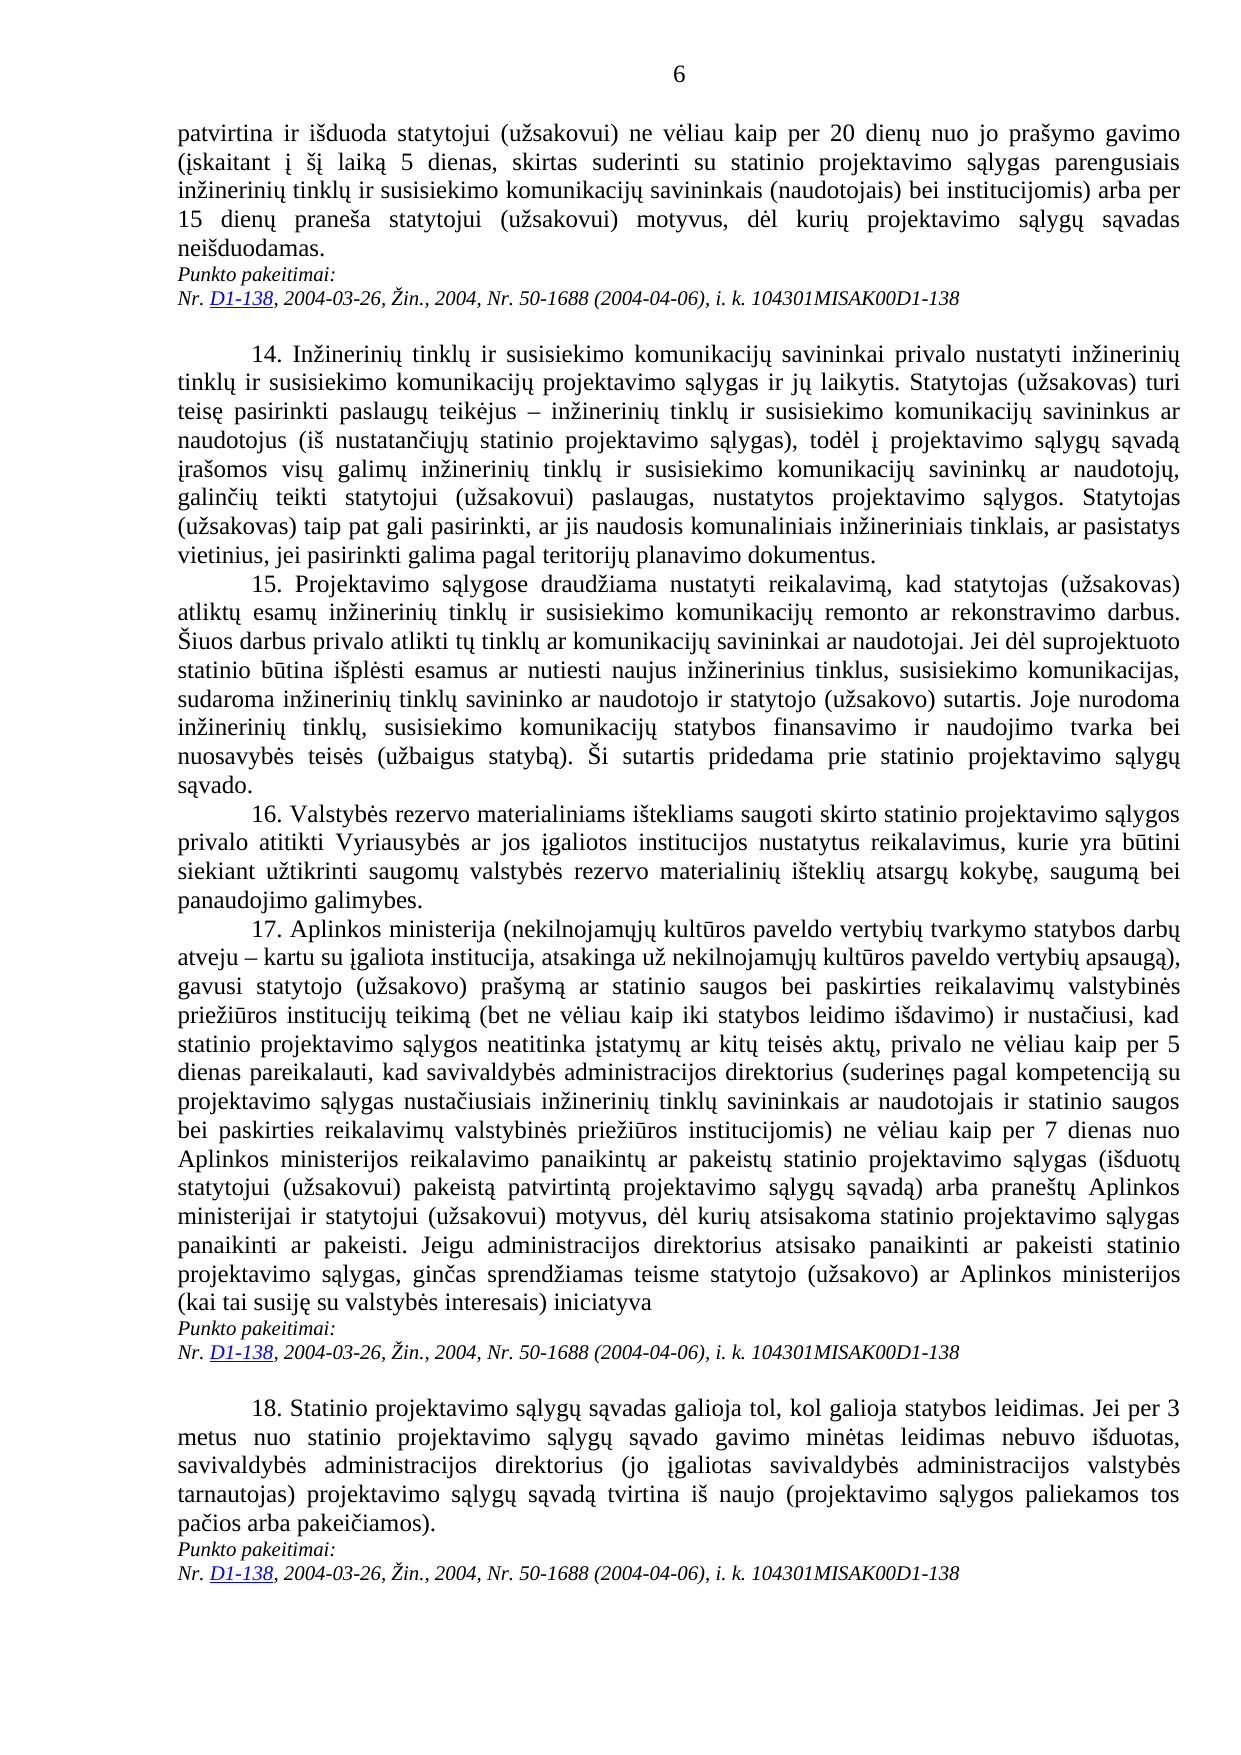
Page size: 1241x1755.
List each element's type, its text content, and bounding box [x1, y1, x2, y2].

text Punkto pakeitimai: [177, 1316, 1181, 1340]
text 14. Inžinerinių tinklų ir susisiekimo komunikacijų savininkai privalo nustatyti inžinerinių tinklų ir susisiekimo komunikacijų projektavimo sąlygas ir jų laikytis. Statytojas (užsakovas) turi teisę pasirinkti paslaugų teikėjus – inžinerinių tinklų ir susisiekimo komunikacijų savininkus ar naudotojus (iš nustatančiųjų statinio projektavimo sąlygas), todėl į projektavimo sąlygų sąvadą įrašomos visų galimų inžinerinių tinklų ir susisiekimo komunikacijų savininkų ar naudotojų, galinčių teikti statytojui (užsakovui) paslaugas, nustatytos projektavimo sąlygos. Statytojas (užsakovas) taip pat gali pasirinkti, ar jis naudosis komunaliniais inžineriniais tinklais, ar pasistatys vietinius, jei pasirinkti galima pagal teritorijų planavimo dokumentus. [177, 339, 1181, 569]
text 17. Aplinkos ministerija (nekilnojamųjų kultūros paveldo vertybių tvarkymo statybos darbų atveju – kartu su įgaliota institucija, atsakinga už nekilnojamųjų kultūros paveldo vertybių apsaugą), gavusi statytojo (užsakovo) prašymą ar statinio saugos bei paskirties reikalavimų valstybinės priežiūros institucijų teikimą (bet ne vėliau kaip iki statybos leidimo išdavimo) ir nustačiusi, kad statinio projektavimo sąlygos neatitinka įstatymų ar kitų teisės aktų, privalo ne vėliau kaip per 5 dienas pareikalauti, kad savivaldybės administracijos direktorius (suderinęs pagal kompetenciją su projektavimo sąlygas nustačiusiais inžinerinių tinklų savininkais ar naudotojais ir statinio saugos bei paskirties reikalavimų valstybinės priežiūros institucijomis) ne vėliau kaip per 7 dienas nuo Aplinkos ministerijos reikalavimo panaikintų ar pakeistų statinio projektavimo sąlygas (išduotų statytojui (užsakovui) pakeistą patvirtintą projektavimo sąlygų sąvadą) arba praneštų Aplinkos ministerijai ir statytojui (užsakovui) motyvus, dėl kurių atsisakoma statinio projektavimo sąlygas panaikinti ar pakeisti. Jeigu administracijos direktorius atsisako panaikinti ar pakeisti statinio projektavimo sąlygas, ginčas sprendžiamas teisme statytojo (užsakovo) ar Aplinkos ministerijos (kai tai susiję su valstybės interesais) iniciatyva [177, 914, 1181, 1316]
text Punkto pakeitimai: [177, 262, 1181, 286]
text patvirtina ir išduoda statytojui (užsakovui) ne vėliau kaip per 20 dienų nuo jo prašymo gavimo (įskaitant į šį laiką 5 dienas, skirtas suderinti su statinio projektavimo sąlygas parengusiais inžinerinių tinklų ir susisiekimo komunikacijų savininkais (naudotojais) bei institucijomis) arba per 15 dienų praneša statytojui (užsakovui) motyvus, dėl kurių projektavimo sąlygų sąvadas neišduodamas. [177, 118, 1181, 262]
text 16. Valstybės rezervo materialiniams ištekliams saugoti skirto statinio projektavimo sąlygos privalo atitikti Vyriausybės ar jos įgaliotos institucijos nustatytus reikalavimus, kurie yra būtini siekiant užtikrinti saugomų valstybės rezervo materialinių išteklių atsargų kokybę, saugumą bei panaudojimo galimybes. [177, 799, 1181, 914]
text Nr. D1-138, 2004-03-26, Žin., 2004, Nr. 50-1688 (2004-04-06), i. k. 104301MISAK00D1-138 [177, 286, 1181, 310]
text Nr. D1-138, 2004-03-26, Žin., 2004, Nr. 50-1688 (2004-04-06), i. k. 104301MISAK00D1-138 [177, 1561, 1181, 1585]
text 18. Statinio projektavimo sąlygų sąvadas galioja tol, kol galioja statybos leidimas. Jei per 3 metus nuo statinio projektavimo sąlygų sąvado gavimo minėtas leidimas nebuvo išduotas, savivaldybės administracijos direktorius (jo įgaliotas savivaldybės administracijos valstybės tarnautojas) projektavimo sąlygų sąvadą tvirtina iš naujo (projektavimo sąlygos paliekamos tos pačios arba pakeičiamos). [177, 1393, 1181, 1537]
text Punkto pakeitimai: [177, 1537, 1181, 1561]
text Nr. D1-138, 2004-03-26, Žin., 2004, Nr. 50-1688 (2004-04-06), i. k. 104301MISAK00D1-138 [177, 1340, 1181, 1364]
text 15. Projektavimo sąlygose draudžiama nustatyti reikalavimą, kad statytojas (užsakovas) atliktų esamų inžinerinių tinklų ir susisiekimo komunikacijų remonto ar rekonstravimo darbus. Šiuos darbus privalo atlikti tų tinklų ar komunikacijų savininkai ar naudotojai. Jei dėl suprojektuoto statinio būtina išplėsti esamus ar nutiesti naujus inžinerinius tinklus, susisiekimo komunikacijas, sudaroma inžinerinių tinklų savininko ar naudotojo ir statytojo (užsakovo) sutartis. Joje nurodoma inžinerinių tinklų, susisiekimo komunikacijų statybos finansavimo ir naudojimo tvarka bei nuosavybės teisės (užbaigus statybą). Ši sutartis pridedama prie statinio projektavimo sąlygų sąvado. [177, 569, 1181, 799]
